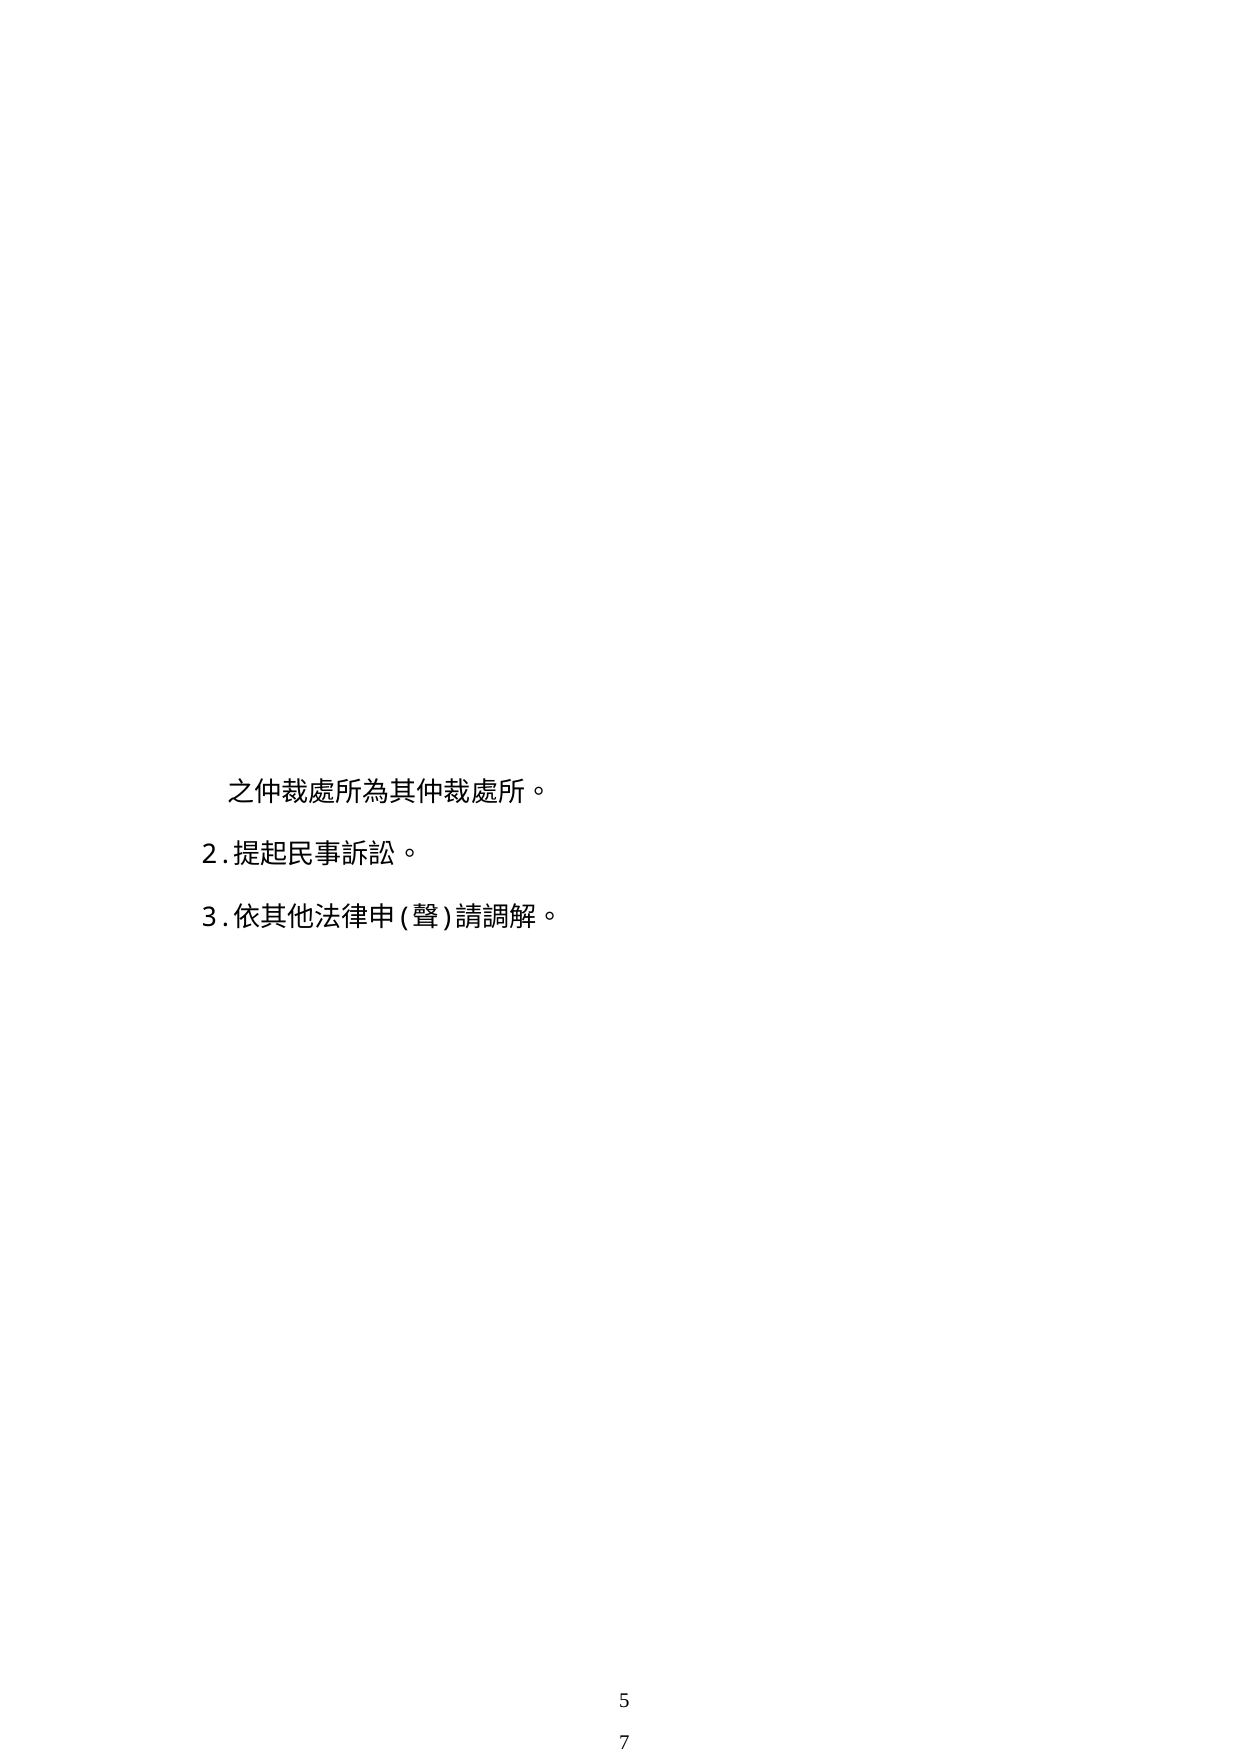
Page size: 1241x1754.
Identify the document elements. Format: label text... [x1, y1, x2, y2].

list 之仲裁處所為其仲裁處所。 [201, 748, 1154, 810]
list 提起民事訴訟。 [201, 810, 1154, 873]
list 依其他法律申(聲)請調解。 [201, 873, 1154, 935]
